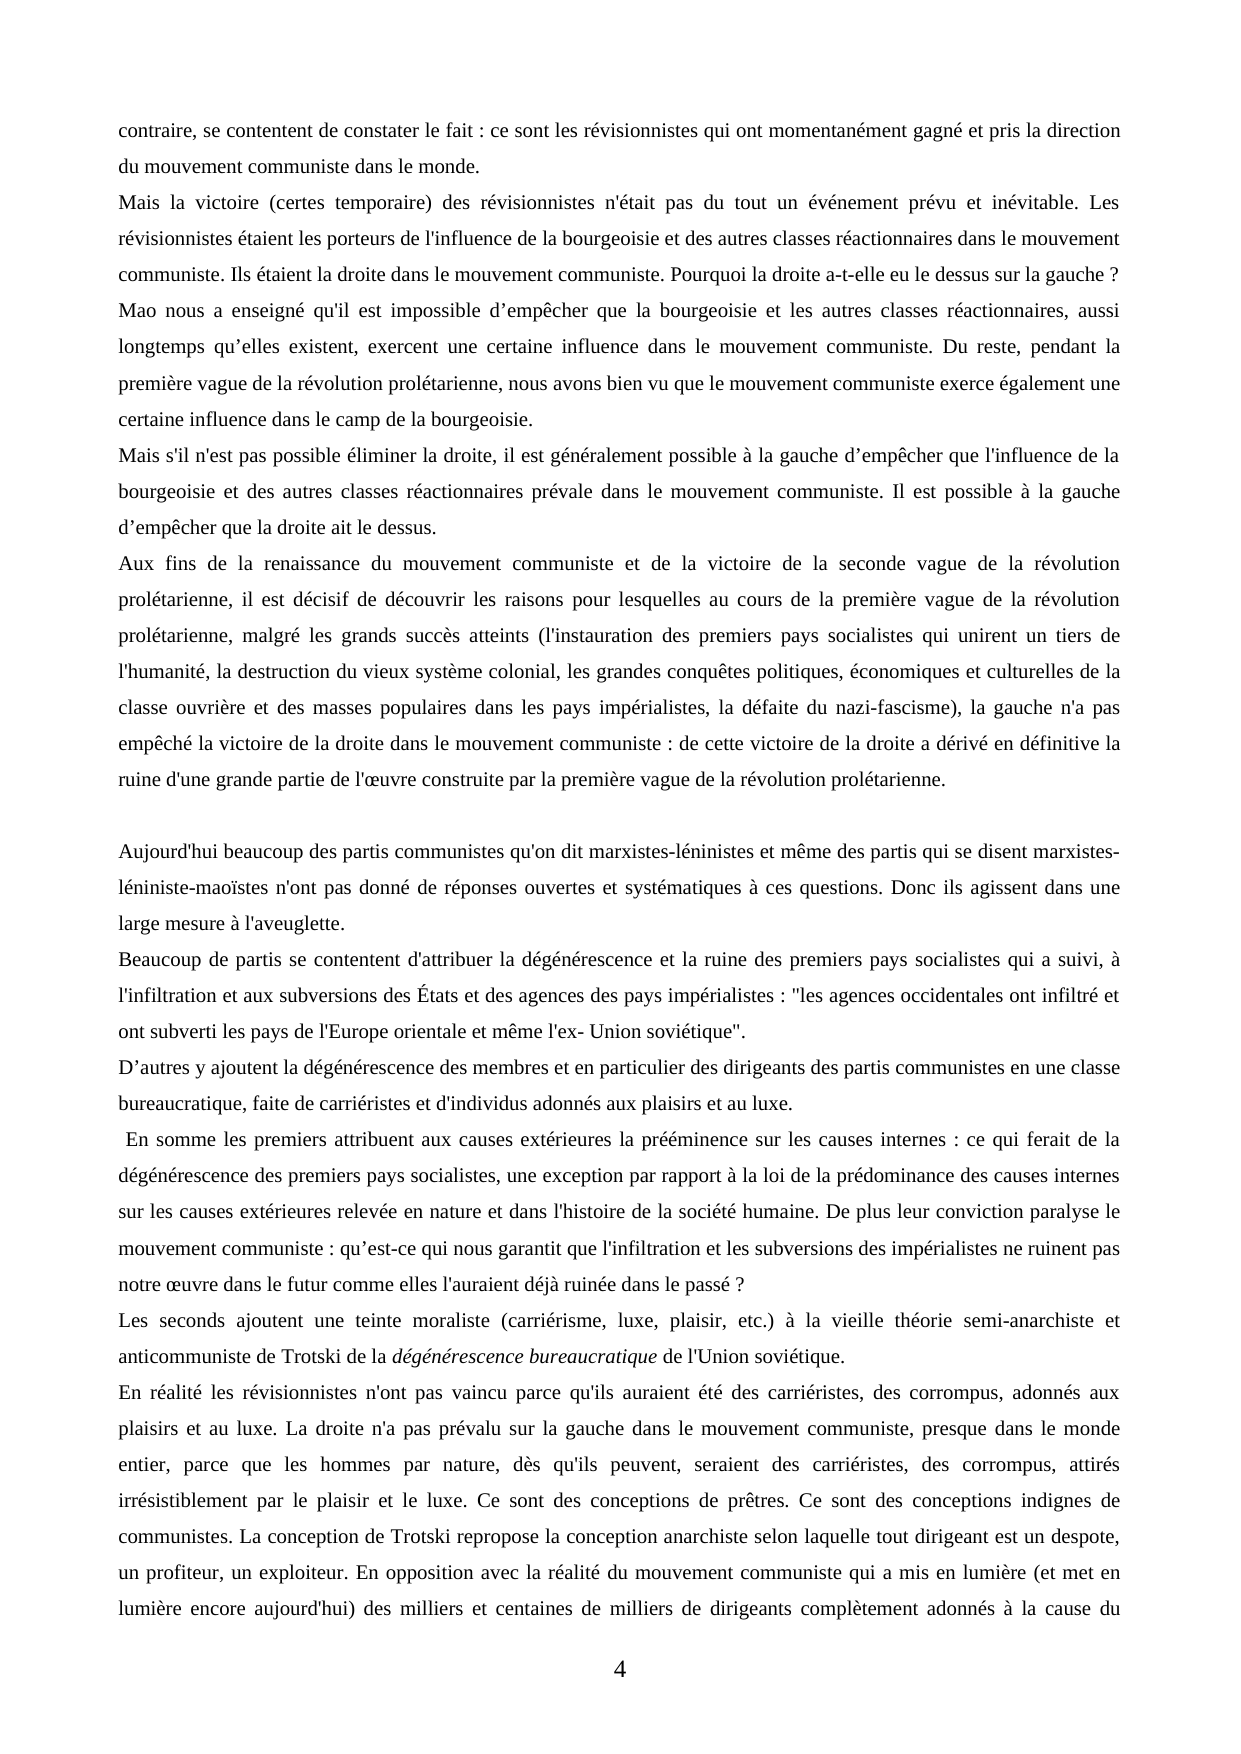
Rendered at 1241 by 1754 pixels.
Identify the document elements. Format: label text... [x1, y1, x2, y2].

text Les seconds ajoutent une teinte moraliste (carriérisme, luxe, plaisir, etc.) à la vieille théorie semi-anarchiste et anticommuniste de Trotski de la dégénérescence bureaucratique de l'Union soviétique. [118, 1307, 1122, 1368]
text Mais s'il n'est pas possible éliminer la droite, il est généralement possible à la gauche d’empêcher que l'influence de la bourgeoisie et des autres classes réactionnaires prévale dans le mouvement communiste. Il est possible à la gauche d’empêcher que la droite ait le dessus. [118, 442, 1122, 539]
text D’autres y ajoutent la dégénérescence des membres et en particulier des dirigeants des partis communistes en une classe bureaucratique, faite de carriéristes et d'individus adonnés aux plaisirs et au luxe. [118, 1055, 1122, 1115]
text Mais la victoire (certes temporaire) des révisionnistes n'était pas du tout un événement prévu et inévitable. Les révisionnistes étaient les porteurs de l'influence de la bourgeoisie et des autres classes réactionnaires dans le mouvement communiste. Ils étaient la droite dans le mouvement communiste. Pourquoi la droite a-t-elle eu le dessus sur la gauche ? [118, 190, 1122, 286]
text En réalité les révisionnistes n'ont pas vaincu parce qu'ils auraient été des carriéristes, des corrompus, adonnés aux plaisirs et au luxe. La droite n'a pas prévalu sur la gauche dans le mouvement communiste, presque dans le monde entier, parce que les hommes par nature, dès qu'ils peuvent, seraient des carriéristes, des corrompus, attirés irrésistiblement par le plaisir et le luxe. Ce sont des conceptions de prêtres. Ce sont des conceptions indignes de communistes. La conception de Trotski repropose la conception anarchiste selon laquelle tout dirigeant est un despote, un profiteur, un exploiteur. En opposition avec la réalité du mouvement communiste qui a mis en lumière (et met en lumière encore aujourd'hui) des milliers et centaines de milliers de dirigeants complètement adonnés à la cause du [118, 1379, 1122, 1620]
text contraire, se contentent de constater le fait : ce sont les révisionnistes qui ont momentanément gagné et pris la direction du mouvement communiste dans le monde. [118, 118, 1122, 178]
text Aux fins de la renaissance du mouvement communiste et de la victoire de la seconde vague de la révolution prolétarienne, il est décisif de découvrir les raisons pour lesquelles au cours de la première vague de la révolution prolétarienne, malgré les grands succès atteints (l'instauration des premiers pays socialistes qui unirent un tiers de l'humanité, la destruction du vieux système colonial, les grandes conquêtes politiques, économiques et culturelles de la classe ouvrière et des masses populaires dans les pays impérialistes, la défaite du nazi-fascisme), la gauche n'a pas empêché la victoire de la droite dans le mouvement communiste : de cette victoire de la droite a dérivé en définitive la ruine d'une grande partie de l'œuvre construite par la première vague de la révolution prolétarienne. [118, 551, 1122, 791]
text En somme les premiers attribuent aux causes extérieures la prééminence sur les causes internes : ce qui ferait de la dégénérescence des premiers pays socialistes, une exception par rapport à la loi de la prédominance des causes internes sur les causes extérieures relevée en nature et dans l'histoire de la société humaine. De plus leur conviction paralyse le mouvement communiste : qu’est-ce qui nous garantit que l'infiltration et les subversions des impérialistes ne ruinent pas notre œuvre dans le futur comme elles l'auraient déjà ruinée dans le passé ? [118, 1127, 1122, 1296]
text Mao nous a enseigné qu'il est impossible d’empêcher que la bourgeoisie et les autres classes réactionnaires, aussi longtemps qu’elles existent, exercent une certaine influence dans le mouvement communiste. Du reste, pendant la première vague de la révolution prolétarienne, nous avons bien vu que le mouvement communiste exerce également une certaine influence dans le camp de la bourgeoisie. [118, 298, 1122, 431]
text Beaucoup de partis se contentent d'attribuer la dégénérescence et la ruine des premiers pays socialistes qui a suivi, à l'infiltration et aux subversions des États et des agences des pays impérialistes : "les agences occidentales ont infiltré et ont subverti les pays de l'Europe orientale et même l'ex- Union soviétique". [118, 947, 1122, 1043]
text Aujourd'hui beaucoup des partis communistes qu'on dit marxistes-léninistes et même des partis qui se disent marxistes-léniniste-maoïstes n'ont pas donné de réponses ouvertes et systématiques à ces questions. Donc ils agissent dans une large mesure à l'aveuglette. [118, 839, 1122, 935]
